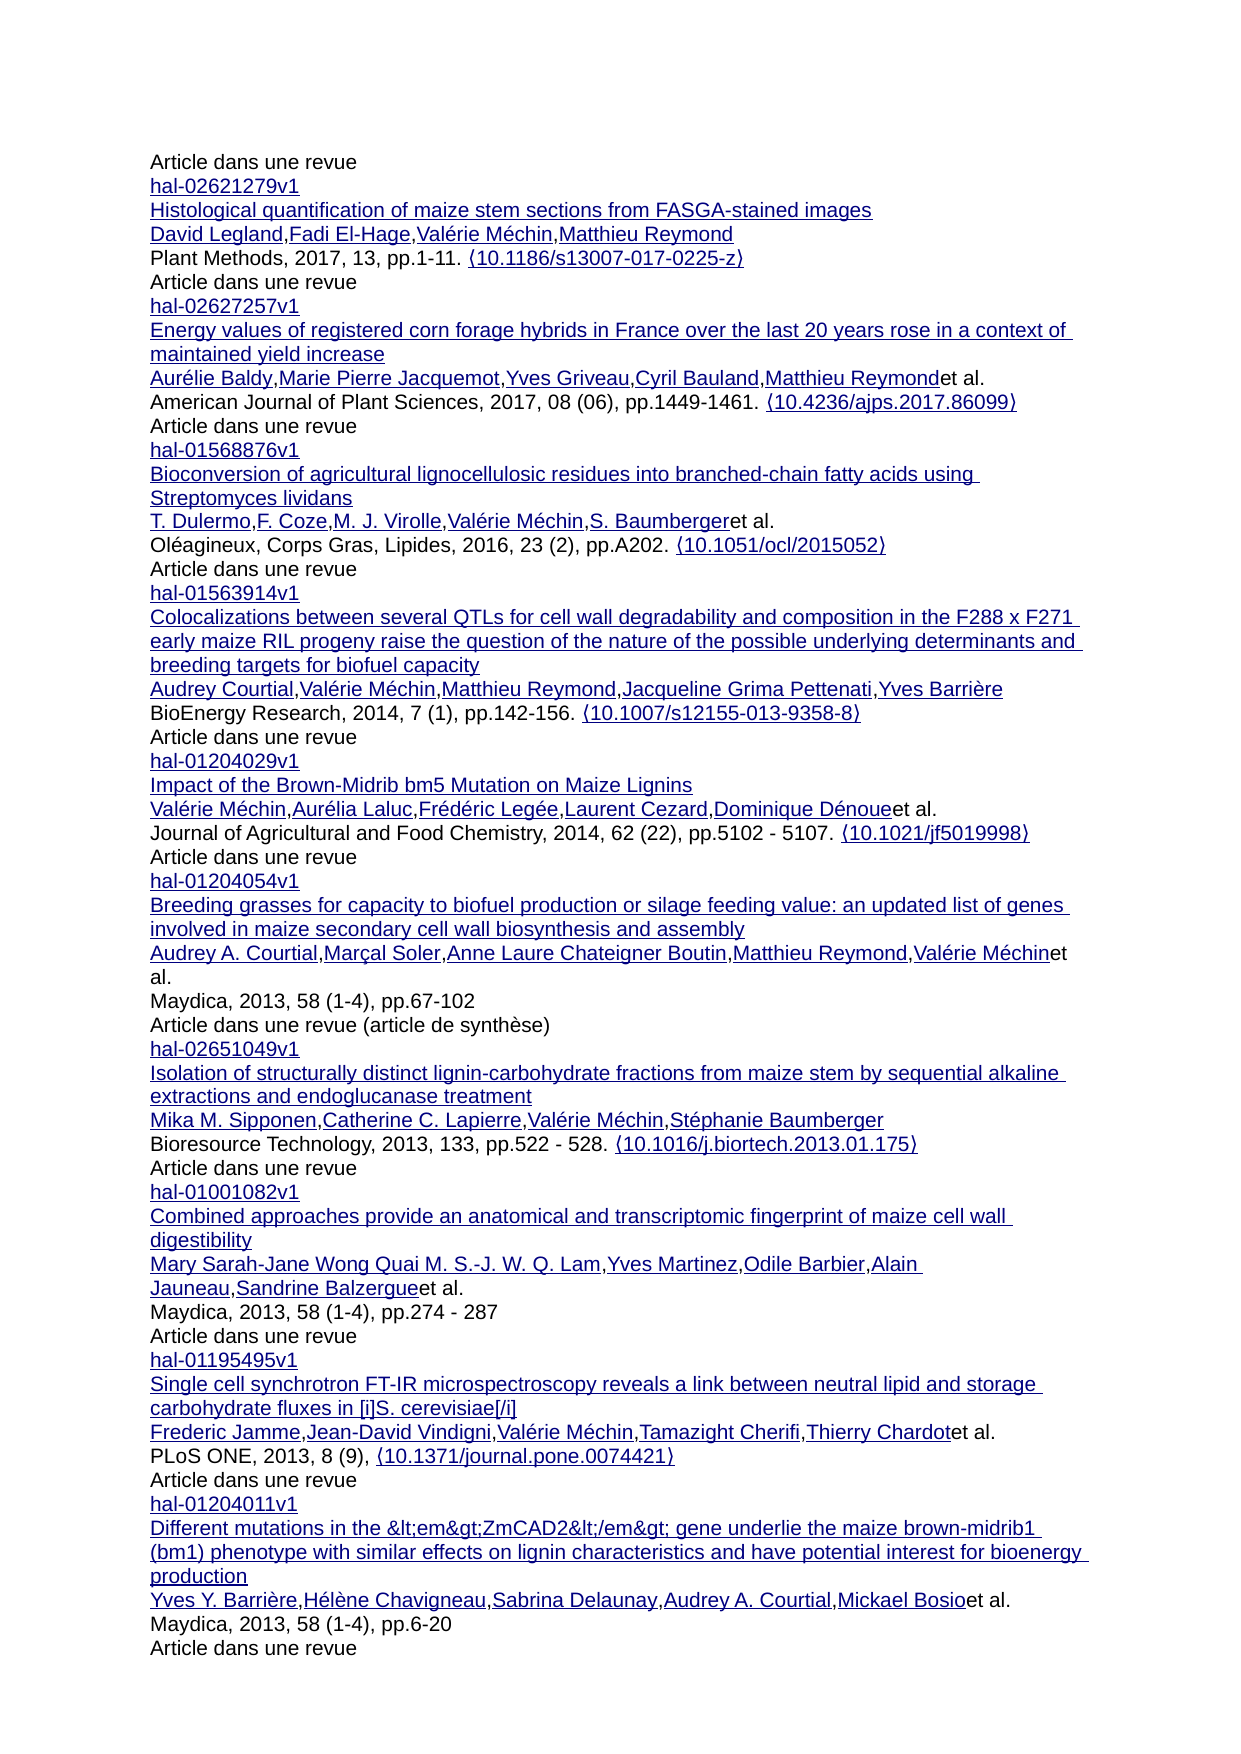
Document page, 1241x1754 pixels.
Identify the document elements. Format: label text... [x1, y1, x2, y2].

table_cell Colocalizations between several QTLs for cell wall degradability and composition in the F288 x F271 early maize RIL progeny raise the question of the nature of the possible underlying determinants and breeding targets for biofuel capacity Audrey Courtial,Valérie Méchin,Matthieu Reymond,Jacqueline Grima Pettenati,Yves Barrière BioEnergy Research, 2014, 7 (1), pp.142-156. ⟨10.1007/s12155-013-9358-8⟩ Article dans une revue hal-01204029v1 [150, 605, 1090, 773]
table_cell Histological quantification of maize stem sections from FASGA-stained images David Legland,Fadi El-Hage,Valérie Méchin,Matthieu Reymond Plant Methods, 2017, 13, pp.1-11. ⟨10.1186/s13007-017-0225-z⟩ Article dans une revue hal-02627257v1 [150, 198, 1090, 318]
table_cell Isolation of structurally distinct lignin-carbohydrate fractions from maize stem by sequential alkaline extractions and endoglucanase treatment Mika M. Sipponen,Catherine C. Lapierre,Valérie Méchin,Stéphanie Baumberger Bioresource Technology, 2013, 133, pp.522 - 528. ⟨10.1016/j.biortech.2013.01.175⟩ Article dans une revue hal-01001082v1 [150, 1060, 1090, 1204]
table_cell Article dans une revue hal-02621279v1 [150, 150, 1090, 198]
table_cell Single cell synchrotron FT-IR microspectroscopy reveals a link between neutral lipid and storage carbohydrate fluxes in [i]S. cerevisiae[/i] Frederic Jamme,Jean-David Vindigni,Valérie Méchin,Tamazight Cherifi,Thierry Chardotet al. PLoS ONE, 2013, 8 (9), ⟨10.1371/journal.pone.0074421⟩ Article dans une revue hal-01204011v1 [150, 1372, 1090, 1516]
table_cell Energy values of registered corn forage hybrids in France over the last 20 years rose in a context of maintained yield increase Aurélie Baldy,Marie Pierre Jacquemot,Yves Griveau,Cyril Bauland,Matthieu Reymondet al. American Journal of Plant Sciences, 2017, 08 (06), pp.1449-1461. ⟨10.4236/ajps.2017.86099⟩ Article dans une revue hal-01568876v1 [150, 318, 1090, 461]
table_cell Combined approaches provide an anatomical and transcriptomic fingerprint of maize cell wall digestibility Mary Sarah-Jane Wong Quai M. S.-J. W. Q. Lam,Yves Martinez,Odile Barbier,Alain Jauneau,Sandrine Balzergueet al. Maydica, 2013, 58 (1-4), pp.274 - 287 Article dans une revue hal-01195495v1 [150, 1204, 1090, 1372]
table_cell Breeding grasses for capacity to biofuel production or silage feeding value: an updated list of genes involved in maize secondary cell wall biosynthesis and assembly Audrey A. Courtial,Marçal Soler,Anne Laure Chateigner Boutin,Matthieu Reymond,Valérie Méchinet al. Maydica, 2013, 58 (1-4), pp.67-102 Article dans une revue (article de synthèse) hal-02651049v1 [150, 893, 1090, 1060]
table_cell Impact of the Brown-Midrib bm5 Mutation on Maize Lignins Valérie Méchin,Aurélia Laluc,Frédéric Legée,Laurent Cezard,Dominique Dénoueet al. Journal of Agricultural and Food Chemistry, 2014, 62 (22), pp.5102 - 5107. ⟨10.1021/jf5019998⟩ Article dans une revue hal-01204054v1 [150, 773, 1090, 893]
table_cell Different mutations in the &lt;em&gt;ZmCAD2&lt;/em&gt; gene underlie the maize brown-midrib1 (bm1) phenotype with similar effects on lignin characteristics and have potential interest for bioenergy production Yves Y. Barrière,Hélène Chavigneau,Sabrina Delaunay,Audrey A. Courtial,Mickael Bosioet al. Maydica, 2013, 58 (1-4), pp.6-20 Article dans une revue [150, 1516, 1090, 1659]
table_cell Bioconversion of agricultural lignocellulosic residues into branched-chain fatty acids using Streptomyces lividans T. Dulermo,F. Coze,M. J. Virolle,Valérie Méchin,S. Baumbergeret al. Oléagineux, Corps Gras, Lipides, 2016, 23 (2), pp.A202. ⟨10.1051/ocl/2015052⟩ Article dans une revue hal-01563914v1 [150, 461, 1090, 605]
